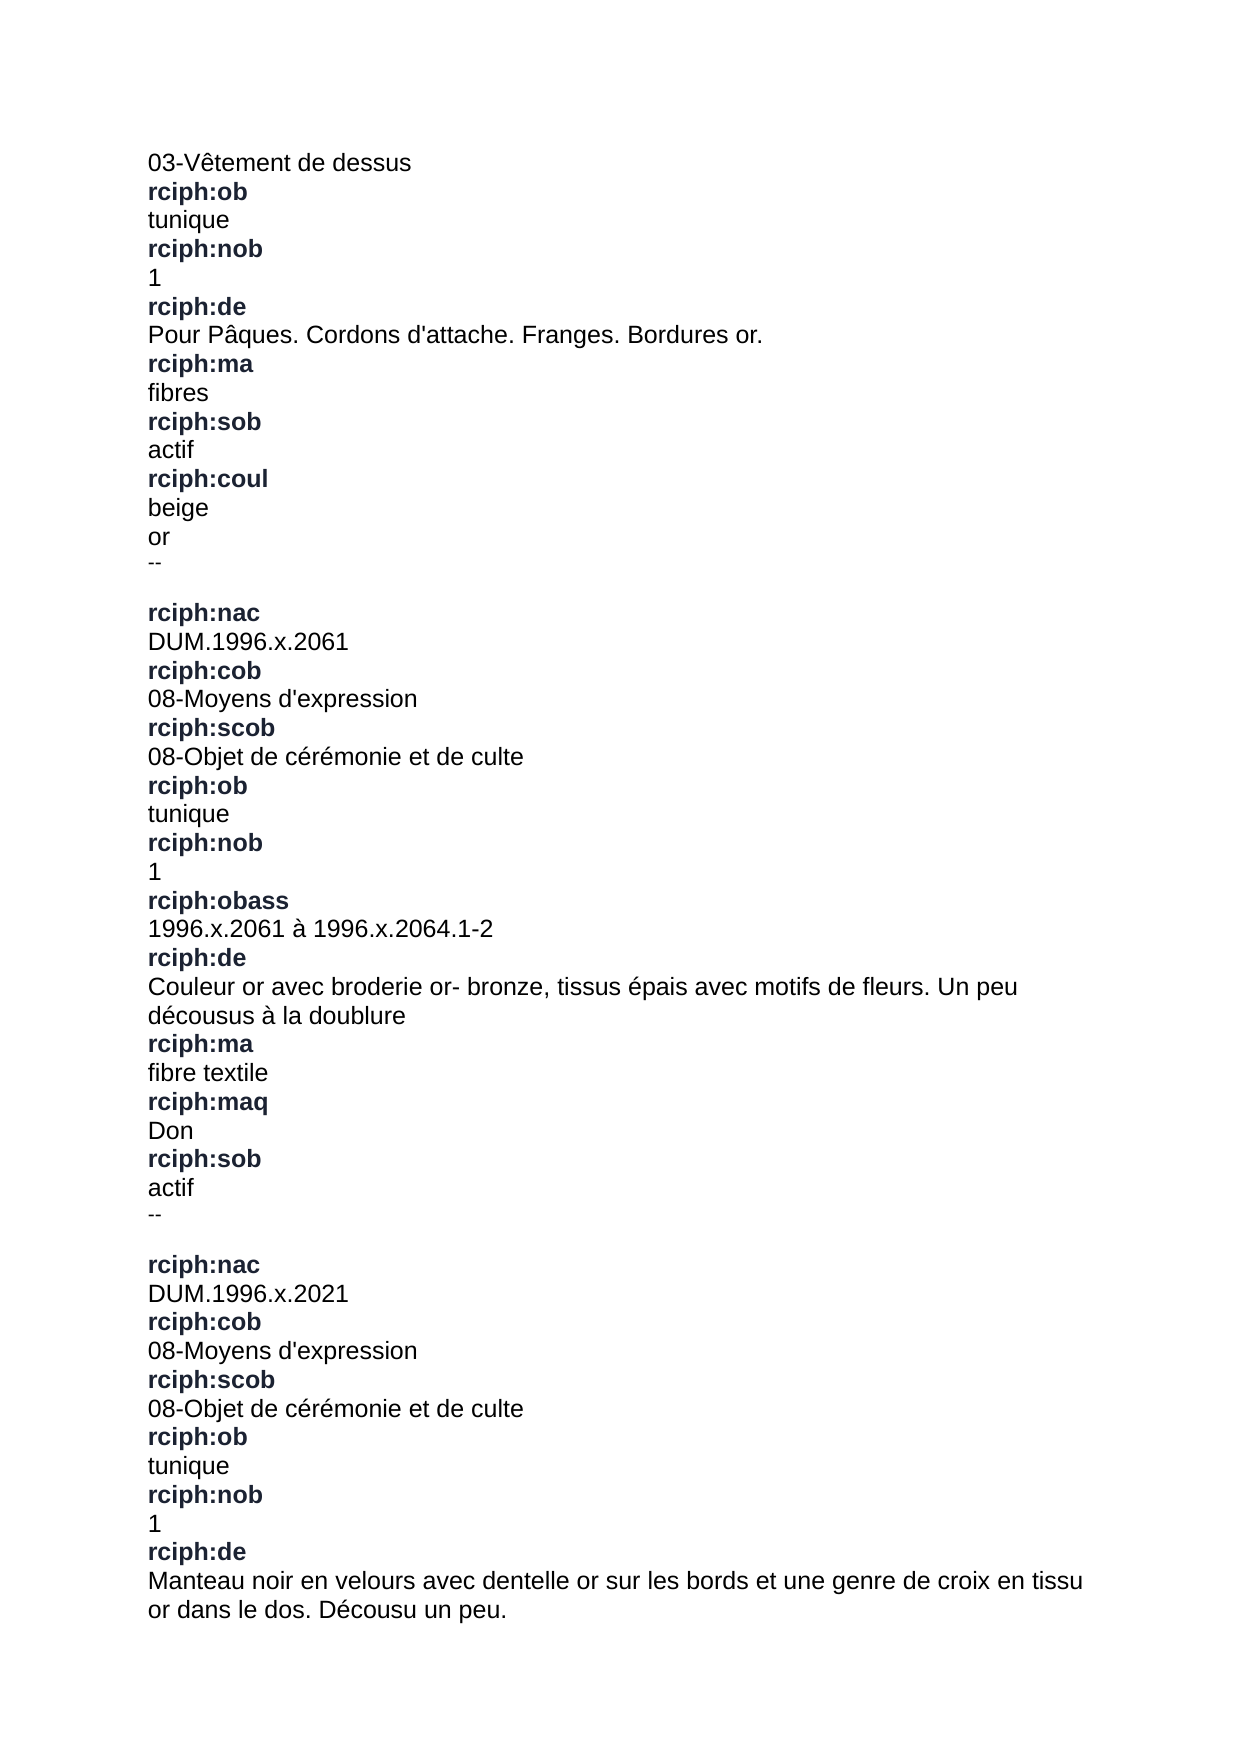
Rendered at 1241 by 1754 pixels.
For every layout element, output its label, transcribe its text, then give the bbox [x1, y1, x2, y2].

text rciph:obass [148, 886, 1092, 914]
text rciph:ma [148, 1029, 1092, 1058]
text rciph:scob [148, 1365, 1092, 1393]
text 08-Moyens d'expression [148, 1336, 1092, 1365]
text 08-Objet de cérémonie et de culte [148, 1393, 1092, 1422]
text rciph:nob [148, 1480, 1092, 1508]
text rciph:nac [148, 598, 1092, 627]
text rciph:de [148, 943, 1092, 972]
text -- [148, 1202, 1092, 1226]
text rciph:maq [148, 1087, 1092, 1116]
text rciph:ma [148, 349, 1092, 378]
text rciph:de [148, 1537, 1092, 1566]
text rciph:cob [148, 1307, 1092, 1336]
text actif [148, 435, 1092, 464]
text 03-Vêtement de dessus [148, 148, 1092, 176]
text DUM.1996.x.2021 [148, 1278, 1092, 1307]
text rciph:sob [148, 1144, 1092, 1173]
text rciph:nob [148, 234, 1092, 263]
text or [148, 521, 1092, 550]
text DUM.1996.x.2061 [148, 627, 1092, 656]
text rciph:nob [148, 828, 1092, 857]
text Manteau noir en velours avec dentelle or sur les bords et une genre de croix en tissu or dans le dos. Décousu un peu. [148, 1566, 1092, 1623]
text Don [148, 1116, 1092, 1144]
text 1 [148, 1508, 1092, 1537]
text tunique [148, 799, 1092, 828]
text 08-Moyens d'expression [148, 684, 1092, 713]
text beige [148, 493, 1092, 521]
text rciph:ob [148, 771, 1092, 799]
text rciph:coul [148, 464, 1092, 493]
text 1 [148, 857, 1092, 886]
text 08-Objet de cérémonie et de culte [148, 742, 1092, 771]
text rciph:ob [148, 1422, 1092, 1451]
text Couleur or avec broderie or- bronze, tissus épais avec motifs de fleurs. Un peu décousus à la doublure [148, 972, 1092, 1029]
text rciph:nac [148, 1250, 1092, 1278]
text actif [148, 1173, 1092, 1202]
text rciph:de [148, 291, 1092, 320]
text fibre textile [148, 1058, 1092, 1087]
text 1996.x.2061 à 1996.x.2064.1-2 [148, 914, 1092, 943]
text fibres [148, 378, 1092, 406]
text Pour Pâques. Cordons d'attache. Franges. Bordures or. [148, 320, 1092, 349]
text rciph:sob [148, 406, 1092, 435]
text -- [148, 550, 1092, 574]
text rciph:cob [148, 656, 1092, 684]
text 1 [148, 263, 1092, 291]
text rciph:ob [148, 176, 1092, 205]
text tunique [148, 1451, 1092, 1480]
text tunique [148, 205, 1092, 234]
text rciph:scob [148, 713, 1092, 742]
